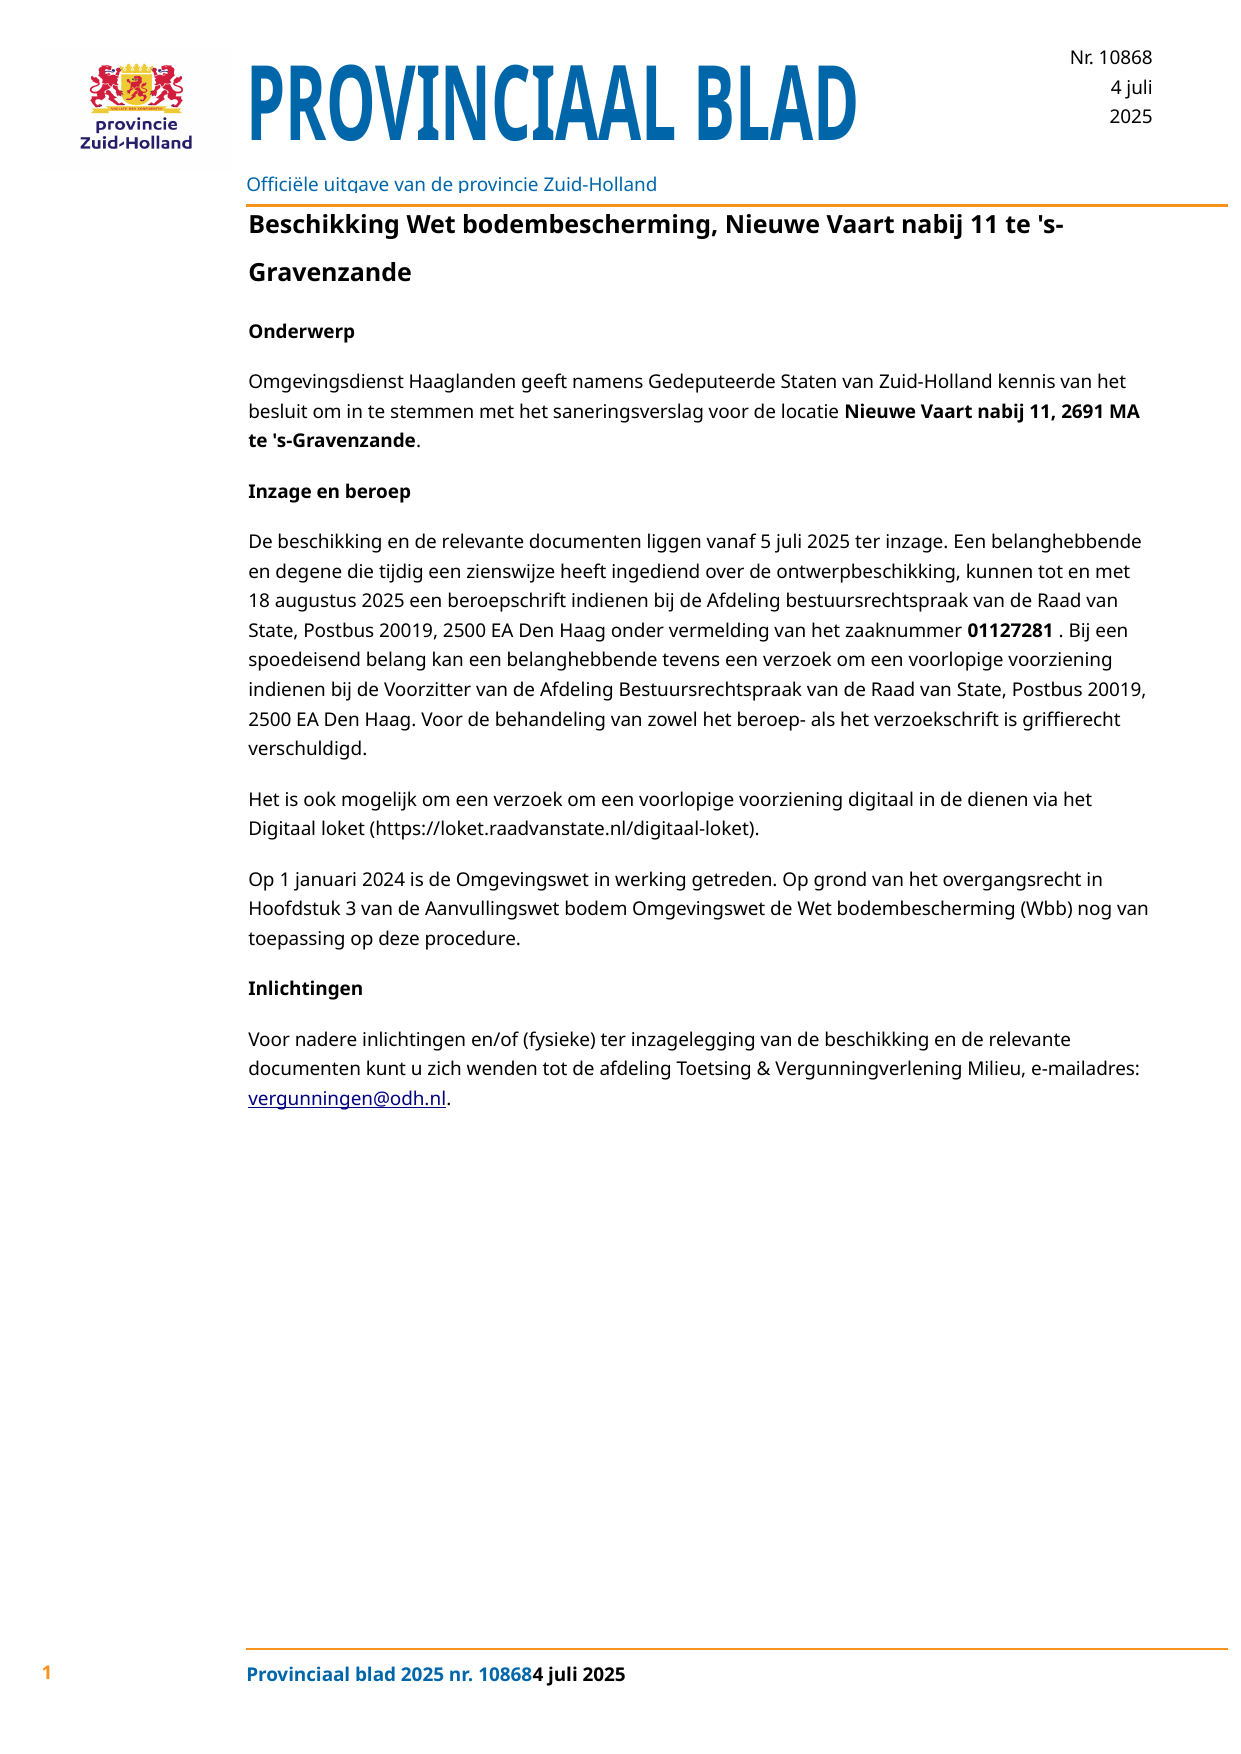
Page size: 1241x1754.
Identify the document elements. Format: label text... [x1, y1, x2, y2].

picture [41, 47, 231, 172]
text Voor nadere inlichtingen en/of (fysieke) ter inzagelegging van de beschikking en de relevante documenten kunt u zich wenden tot de afdeling Toetsing & Vergunningverlening Milieu, e-mailadres: vergunningen@odh.nl. [248, 1026, 1152, 1111]
text Inzage en beroep [248, 478, 1152, 504]
text Beschikking Wet bodembescherming, Nieuwe Vaart nabij 11 te 's-Gravenzande [248, 207, 1152, 288]
text De beschikking en de relevante documenten liggen vanaf 5 juli 2025 ter inzage. Een belanghebbende en degene die tijdig een zienswijze heeft ingediend over de ontwerpbeschikking, kunnen tot en met 18 augustus 2025 een beroepschrift indienen bij de Afdeling bestuursrechtspraak van de Raad van State, Postbus 20019, 2500 EA Den Haag onder vermelding van het zaaknummer 01127281 . Bij een spoedeisend belang kan een belanghebbende tevens een verzoek om een voorlopige voorziening indienen bij de Voorzitter van de Afdeling Bestuursrechtspraak van de Raad van State, Postbus 20019, 2500 EA Den Haag. Voor de behandeling van zowel het beroep- als het verzoekschrift is griffierecht verschuldigd. [248, 528, 1152, 761]
text Onderwerp [248, 318, 1152, 344]
text Het is ook mogelijk om een verzoek om een voorlopige voorziening digitaal in de dienen via het Digitaal loket (https://loket.raadvanstate.nl/digitaal-loket). [248, 786, 1152, 841]
text Inlichtingen [248, 975, 1152, 1001]
text Op 1 januari 2024 is de Omgevingswet in werking getreden. Op grond van het overgangsrecht in Hoofdstuk 3 van de Aanvullingswet bodem Omgevingswet de Wet bodembescherming (Wbb) nog van toepassing op deze procedure. [248, 866, 1152, 951]
text Omgevingsdienst Haaglanden geeft namens Gedeputeerde Staten van Zuid-Holland kennis van het besluit om in te stemmen met het saneringsverslag voor de locatie Nieuwe Vaart nabij 11, 2691 MA te 's-Gravenzande. [248, 368, 1152, 453]
